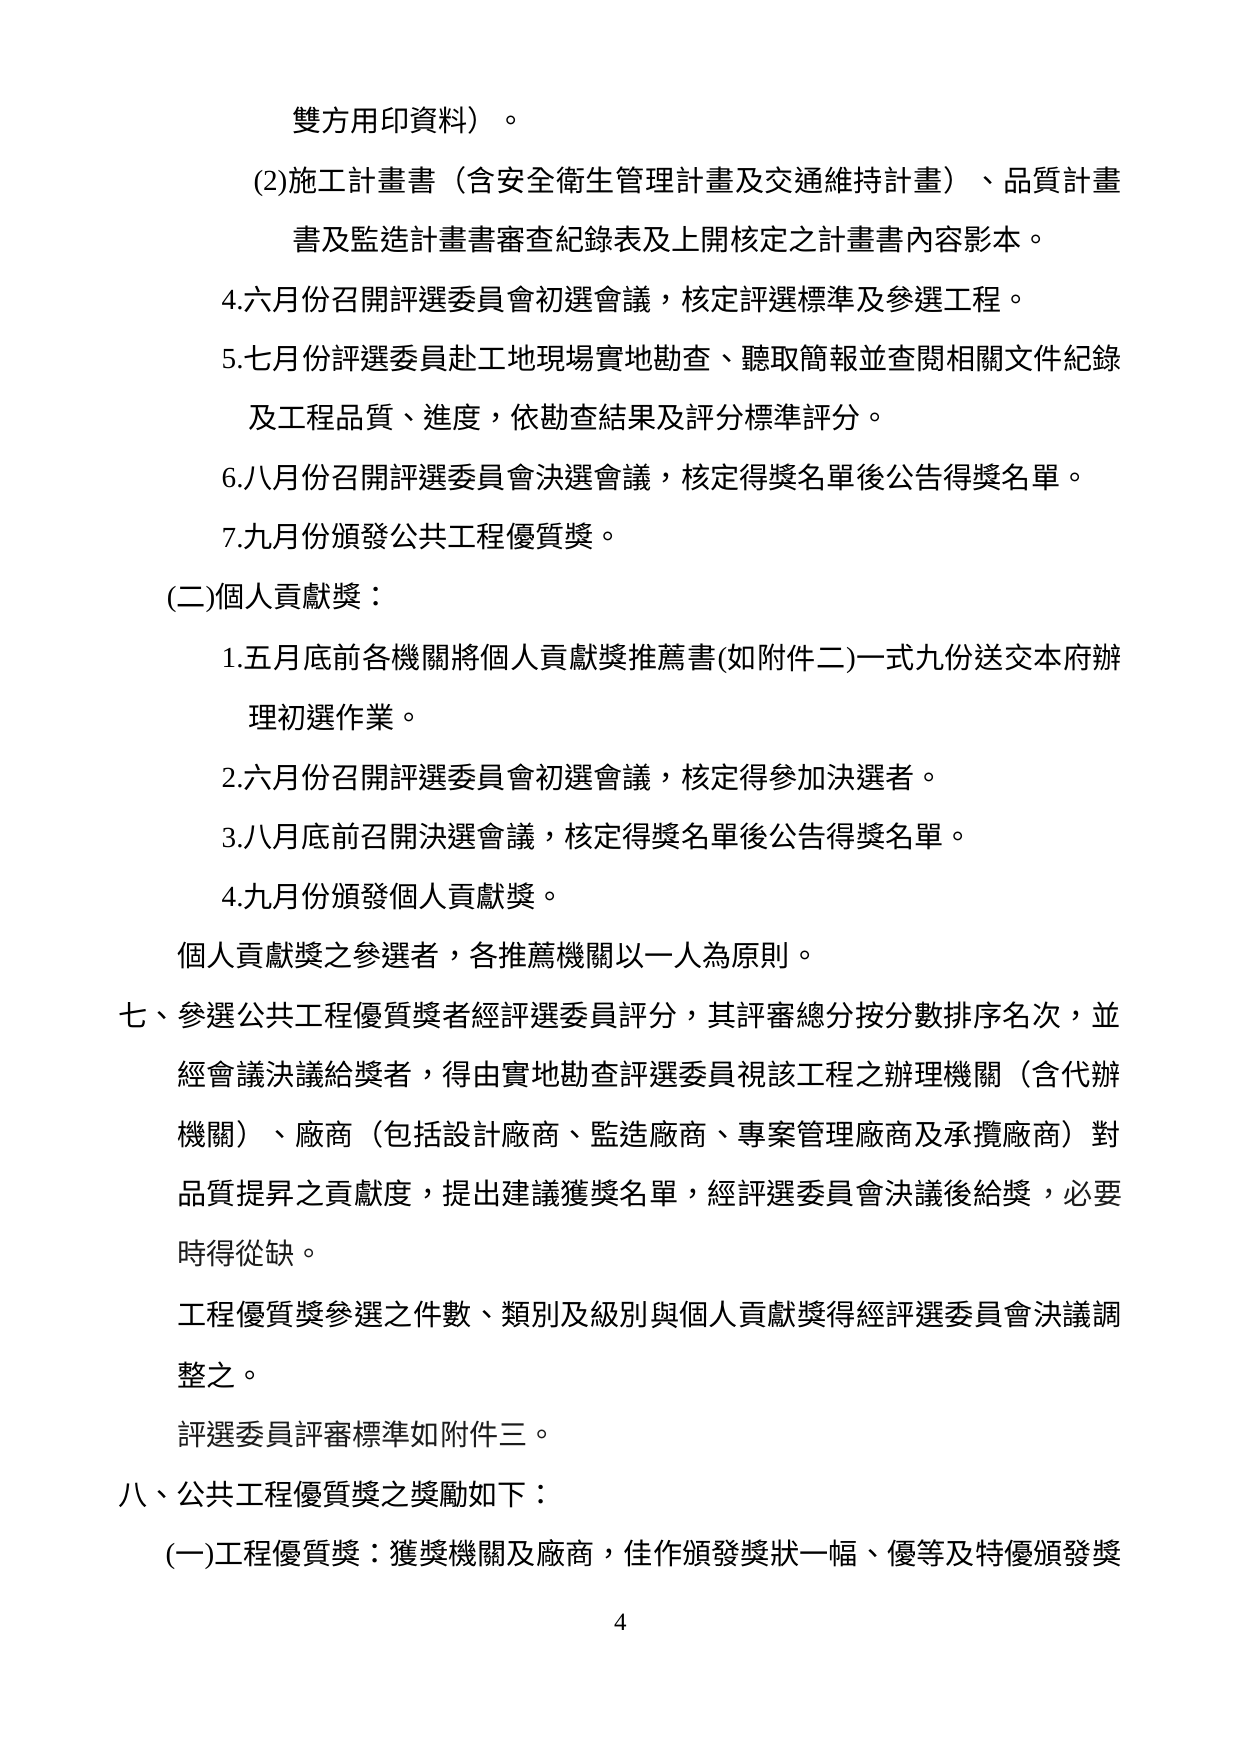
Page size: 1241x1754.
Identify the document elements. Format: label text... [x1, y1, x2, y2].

text 6.八月份召開評選委員會決選會議，核定得獎名單後公告得獎名單。 [221, 457, 1122, 497]
text 工程優質獎參選之件數、類別及級別與個人貢獻獎得經評選委員會決議調整之。 [177, 1293, 1122, 1394]
text 八、公共工程優質獎之獎勵如下： [118, 1474, 1122, 1513]
text 3.八月底前召開決選會議，核定得獎名單後公告得獎名單。 [221, 817, 1122, 856]
text 2.六月份召開評選委員會初選會議，核定得參加決選者。 [221, 757, 1122, 797]
text 個人貢獻獎之參選者，各推薦機關以一人為原則。 [177, 936, 1122, 975]
text (一)工程優質獎：獲獎機關及廠商，佳作頒發獎狀一幅、優等及特優頒發獎 [165, 1533, 1122, 1573]
text (2)施工計畫書（含安全衛生管理計畫及交通維持計畫）、品質計畫書及監造計畫書審查紀錄表及上開核定之計畫書內容影本。 [253, 160, 1122, 259]
text 雙方用印資料）。 [253, 100, 1122, 140]
text 4.六月份召開評選委員會初選會議，核定評選標準及參選工程。 [221, 279, 1122, 318]
text 5.七月份評選委員赴工地現場實地勘查、聽取簡報並查閱相關文件紀錄及工程品質、進度，依勘查結果及評分標準評分。 [221, 338, 1122, 437]
text 七、參選公共工程優質獎者經評選委員評分，其評審總分按分數排序名次，並經會議決議給獎者，得由實地勘查評選委員視該工程之辦理機關（含代辦機關）、廠商（包括設計廠商、監造廠商、專案管理廠商及承攬廠商）對品質提昇之貢獻度，提出建議獲獎名單，經評選委員會決議後給獎，必要時得從缺。 [118, 995, 1122, 1273]
text 7.九月份頒發公共工程優質獎。 [221, 517, 1122, 556]
text 4.九月份頒發個人貢獻獎。 [221, 876, 1122, 916]
text 1.五月底前各機關將個人貢獻獎推薦書(如附件二)一式九份送交本府辦理初選作業。 [221, 636, 1122, 737]
text 評選委員評審標準如附件三。 [177, 1414, 1122, 1454]
text (二)個人貢獻獎： [167, 576, 1122, 616]
